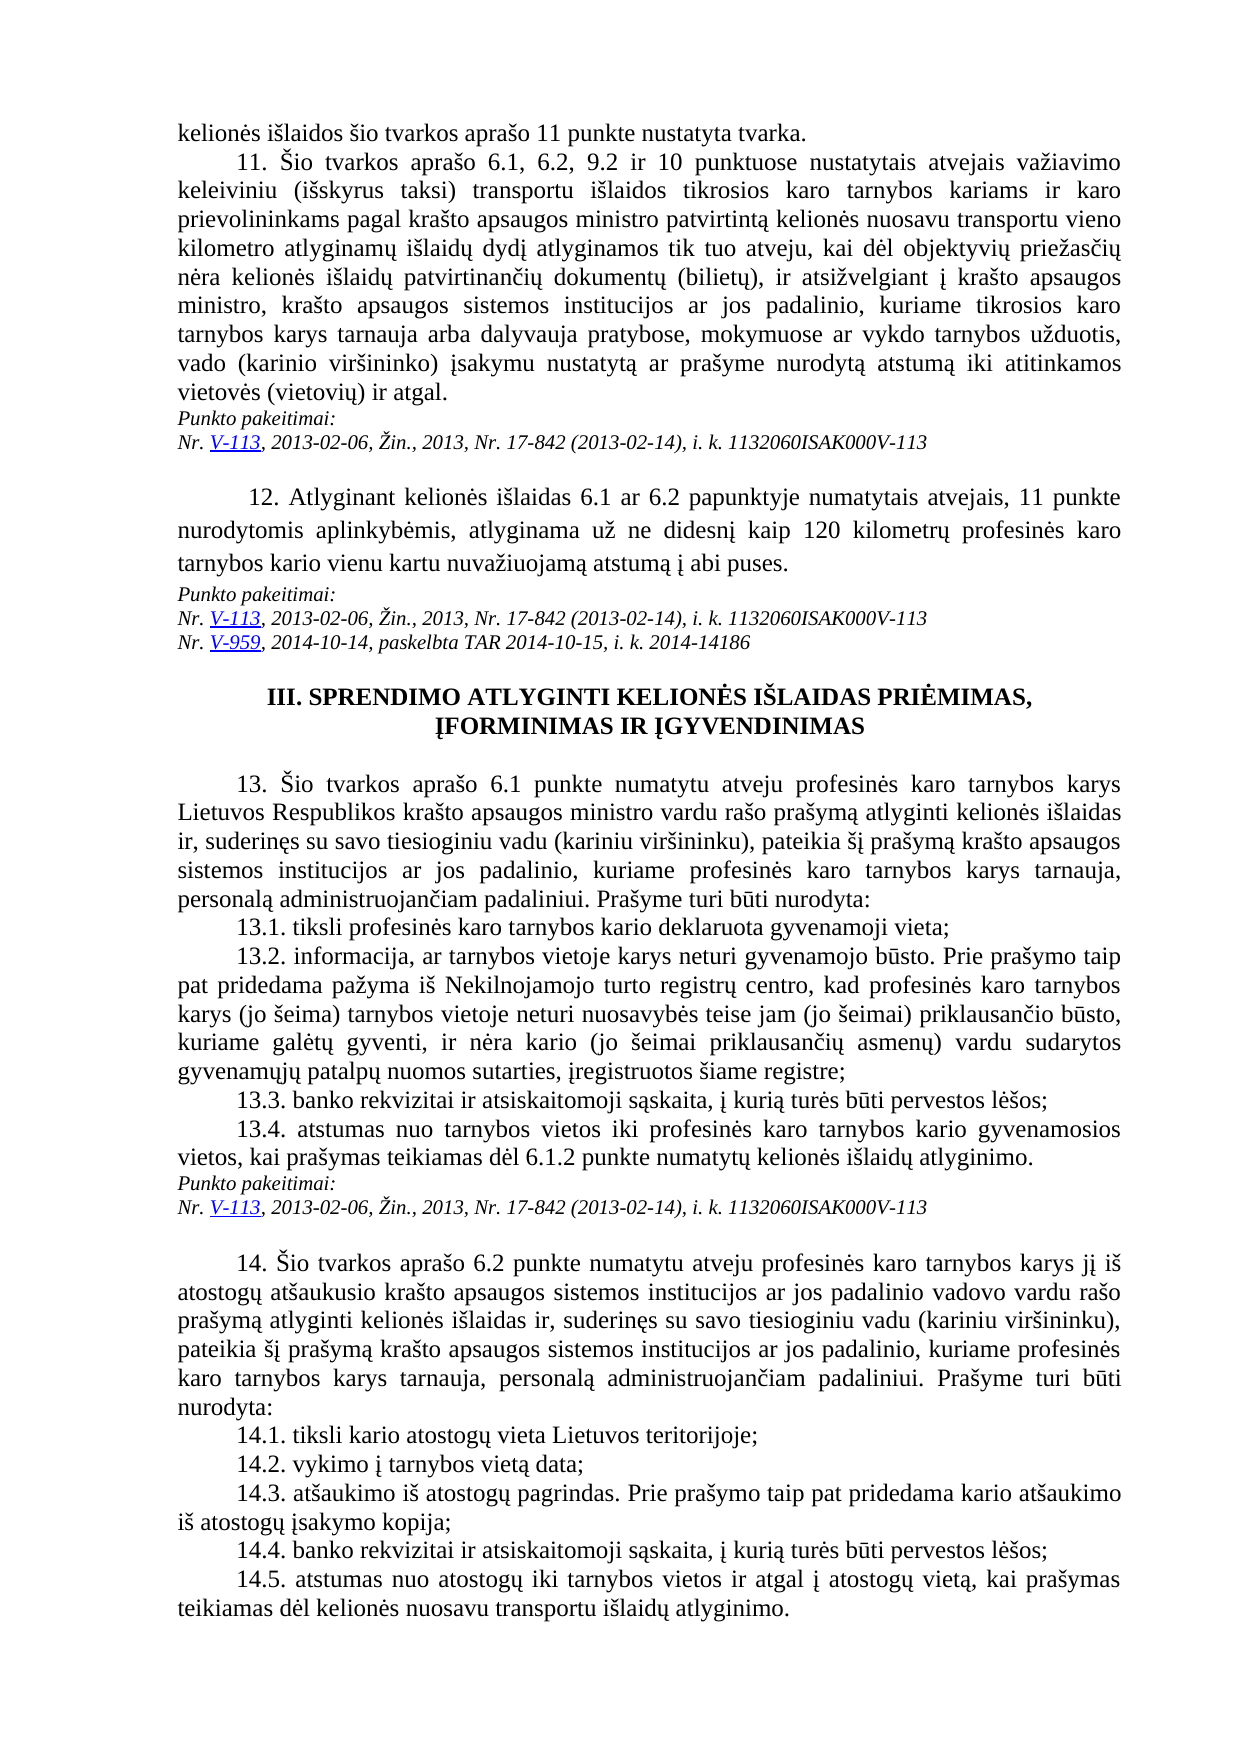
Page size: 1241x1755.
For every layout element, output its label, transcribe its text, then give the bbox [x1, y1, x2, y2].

text Nr. V-113, 2013-02-06, Žin., 2013, Nr. 17-842 (2013-02-14), i. k. 1132060ISAK000V-113 [177, 606, 1122, 630]
text 13.2. informacija, ar tarnybos vietoje karys neturi gyvenamojo būsto. Prie prašymo taip pat pridedama pažyma iš Nekilnojamojo turto registrų centro, kad profesinės karo tarnybos karys (jo šeima) tarnybos vietoje neturi nuosavybės teise jam (jo šeimai) priklausančio būsto, kuriame galėtų gyventi, ir nėra kario (jo šeimai priklausančių asmenų) vardu sudarytos gyvenamųjų patalpų nuomos sutarties, įregistruotos šiame registre; [177, 941, 1122, 1085]
text Punkto pakeitimai: [177, 1171, 1122, 1195]
text kelionės išlaidos šio tvarkos aprašo 11 punkte nustatyta tvarka. [177, 118, 1122, 147]
text 11. Šio tvarkos aprašo 6.1, 6.2, 9.2 ir 10 punktuose nustatytais atvejais važiavimo keleiviniu (išskyrus taksi) transportu išlaidos tikrosios karo tarnybos kariams ir karo prievolininkams pagal krašto apsaugos ministro patvirtintą kelionės nuosavu transportu vieno kilometro atlyginamų išlaidų dydį atlyginamos tik tuo atveju, kai dėl objektyvių priežasčių nėra kelionės išlaidų patvirtinančių dokumentų (bilietų), ir atsižvelgiant į krašto apsaugos ministro, krašto apsaugos sistemos institucijos ar jos padalinio, kuriame tikrosios karo tarnybos karys tarnauja arba dalyvauja pratybose, mokymuose ar vykdo tarnybos užduotis, vado (karinio viršininko) įsakymu nustatytą ar prašyme nurodytą atstumą iki atitinkamos vietovės (vietovių) ir atgal. [177, 147, 1122, 406]
text 14.2. vykimo į tarnybos vietą data; [177, 1449, 1122, 1478]
text 14.3. atšaukimo iš atostogų pagrindas. Prie prašymo taip pat pridedama kario atšaukimo iš atostogų įsakymo kopija; [177, 1478, 1122, 1536]
text Nr. V-959, 2014-10-14, paskelbta TAR 2014-10-15, i. k. 2014-14186 [177, 630, 1122, 654]
text 14.5. atstumas nuo atostogų iki tarnybos vietos ir atgal į atostogų vietą, kai prašymas teikiamas dėl kelionės nuosavu transportu išlaidų atlyginimo. [177, 1564, 1122, 1622]
text 12. Atlyginant kelionės išlaidas 6.1 ar 6.2 papunktyje numatytais atvejais, 11 punkte nurodytomis aplinkybėmis, atlyginama už ne didesnį kaip 120 kilometrų profesinės karo tarnybos kario vienu kartu nuvažiuojamą atstumą į abi puses. [177, 482, 1122, 577]
text Punkto pakeitimai: [177, 406, 1122, 430]
text Nr. V-113, 2013-02-06, Žin., 2013, Nr. 17-842 (2013-02-14), i. k. 1132060ISAK000V-113 [177, 430, 1122, 454]
text 14.1. tiksli kario atostogų vieta Lietuvos teritorijoje; [177, 1421, 1122, 1449]
text 13.1. tiksli profesinės karo tarnybos kario deklaruota gyvenamoji vieta; [177, 912, 1122, 941]
text 13.3. banko rekvizitai ir atsiskaitomoji sąskaita, į kurią turės būti pervestos lėšos; [177, 1085, 1122, 1114]
text Punkto pakeitimai: [177, 582, 1122, 606]
text 14. Šio tvarkos aprašo 6.2 punkte numatytu atveju profesinės karo tarnybos karys jį iš atostogų atšaukusio krašto apsaugos sistemos institucijos ar jos padalinio vadovo vardu rašo prašymą atlyginti kelionės išlaidas ir, suderinęs su savo tiesioginiu vadu (kariniu viršininku), pateikia šį prašymą krašto apsaugos sistemos institucijos ar jos padalinio, kuriame profesinės karo tarnybos karys tarnauja, personalą administruojančiam padaliniui. Prašyme turi būti nurodyta: [177, 1248, 1122, 1421]
text 14.4. banko rekvizitai ir atsiskaitomoji sąskaita, į kurią turės būti pervestos lėšos; [177, 1536, 1122, 1564]
text III. SPRENDIMO ATLYGINTI KELIONĖS IŠLAIDAS PRIĖMIMAS, ĮFORMINIMAS IR ĮGYVENDINIMAS [177, 682, 1122, 740]
text Nr. V-113, 2013-02-06, Žin., 2013, Nr. 17-842 (2013-02-14), i. k. 1132060ISAK000V-113 [177, 1195, 1122, 1219]
text 13. Šio tvarkos aprašo 6.1 punkte numatytu atveju profesinės karo tarnybos karys Lietuvos Respublikos krašto apsaugos ministro vardu rašo prašymą atlyginti kelionės išlaidas ir, suderinęs su savo tiesioginiu vadu (kariniu viršininku), pateikia šį prašymą krašto apsaugos sistemos institucijos ar jos padalinio, kuriame profesinės karo tarnybos karys tarnauja, personalą administruojančiam padaliniui. Prašyme turi būti nurodyta: [177, 769, 1122, 912]
text 13.4. atstumas nuo tarnybos vietos iki profesinės karo tarnybos kario gyvenamosios vietos, kai prašymas teikiamas dėl 6.1.2 punkte numatytų kelionės išlaidų atlyginimo. [177, 1114, 1122, 1171]
